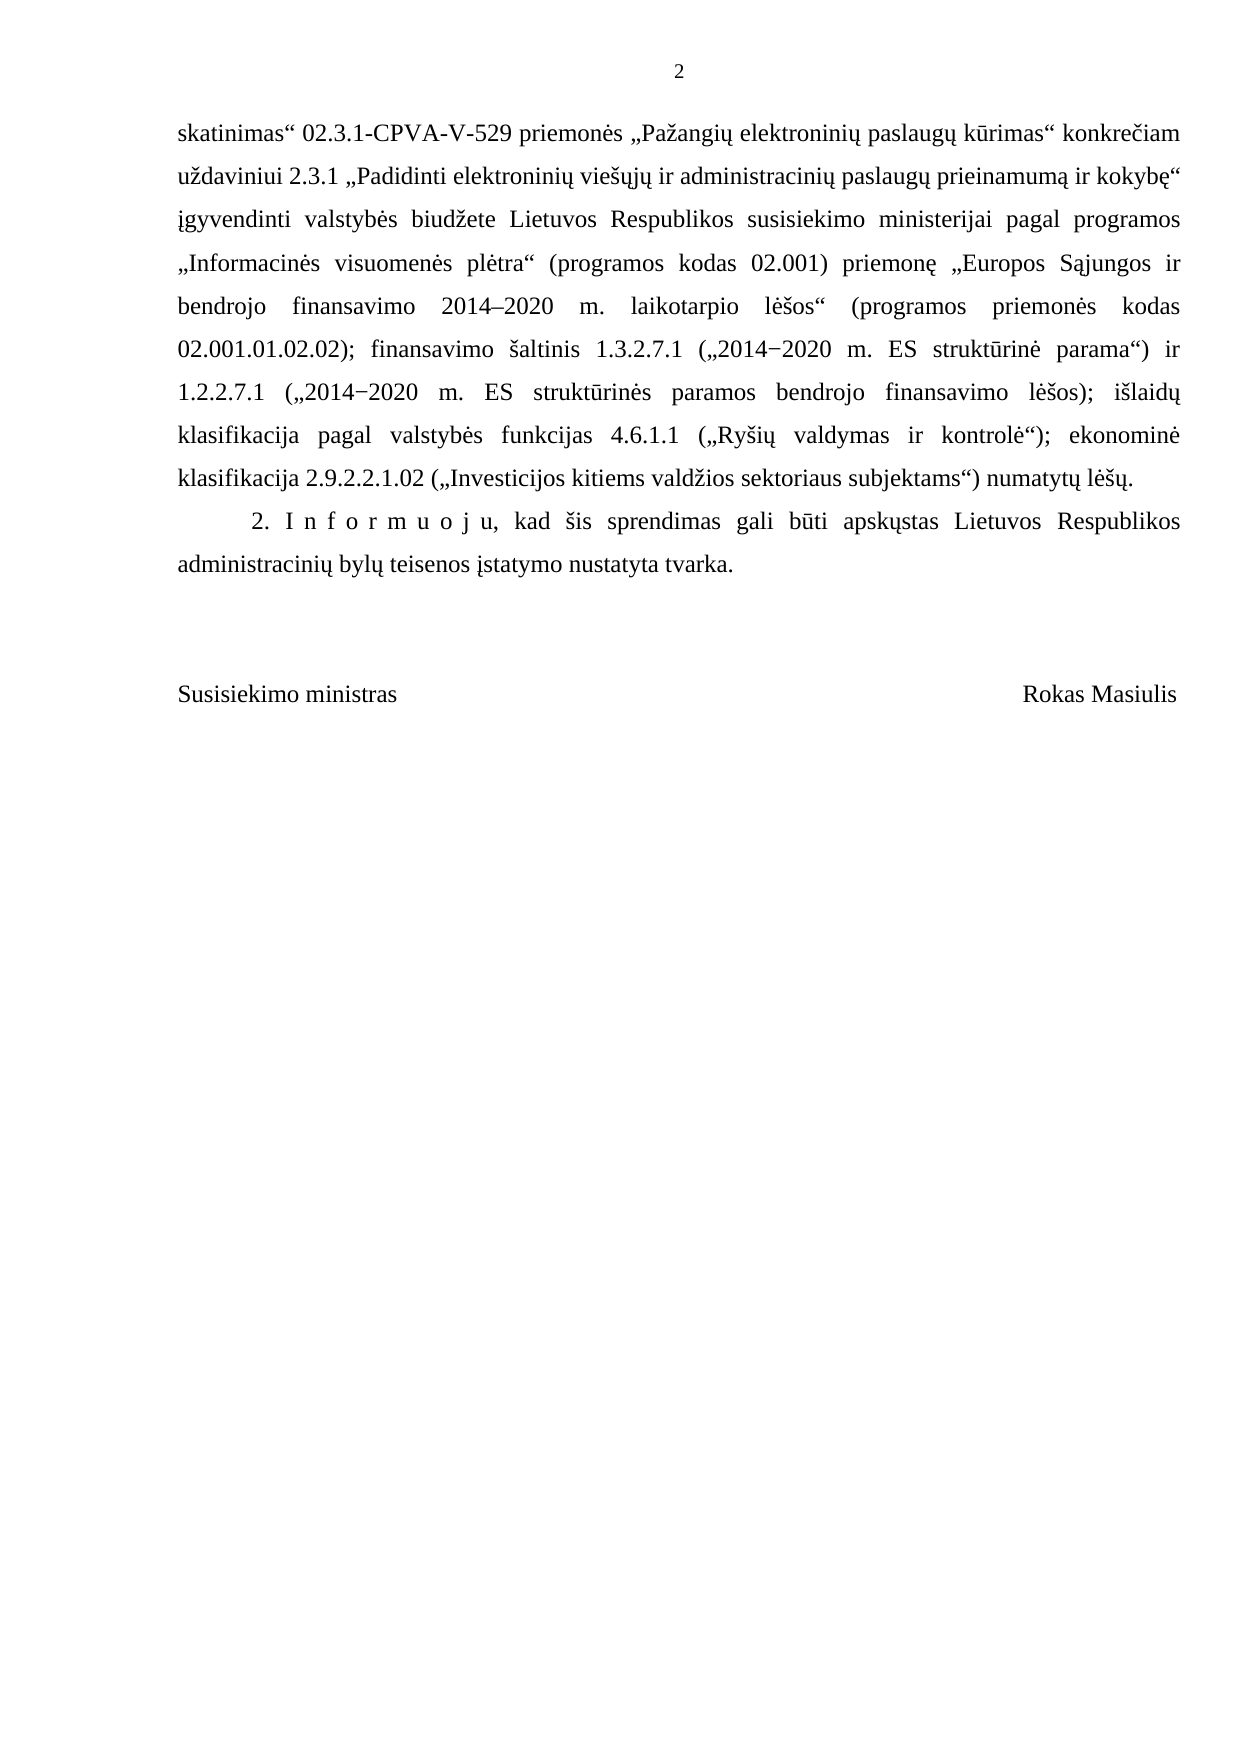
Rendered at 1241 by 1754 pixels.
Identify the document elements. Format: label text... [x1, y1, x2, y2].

text 2. Informuoju, kad šis sprendimas gali būti apskųstas Lietuvos Respublikos administracinių bylų teisenos įstatymo nustatyta tvarka. [177, 506, 1181, 578]
text skatinimas“ 02.3.1-CPVA-V-529 priemonės „Pažangių elektroninių paslaugų kūrimas“ konkrečiam uždaviniui 2.3.1 „Padidinti elektroninių viešųjų ir administracinių paslaugų prieinamumą ir kokybę“ įgyvendinti valstybės biudžete Lietuvos Respublikos susisiekimo ministerijai pagal programos „Informacinės visuomenės plėtra“ (programos kodas 02.001) priemonę „Europos Sąjungos ir bendrojo finansavimo 2014–2020 m. laikotarpio lėšos“ (programos priemonės kodas 02.001.01.02.02); finansavimo šaltinis 1.3.2.7.1 („2014−2020 m. ES struktūrinė parama“) ir 1.2.2.7.1 („2014−2020 m. ES struktūrinės paramos bendrojo finansavimo lėšos); išlaidų klasifikacija pagal valstybės funkcijas 4.6.1.1 („Ryšių valdymas ir kontrolė“); ekonominė klasifikacija 2.9.2.2.1.02 („Investicijos kitiems valdžios sektoriaus subjektams“) numatytų lėšų. [177, 118, 1181, 492]
text Susisiekimo ministras Rokas Masiulis [177, 679, 1181, 708]
